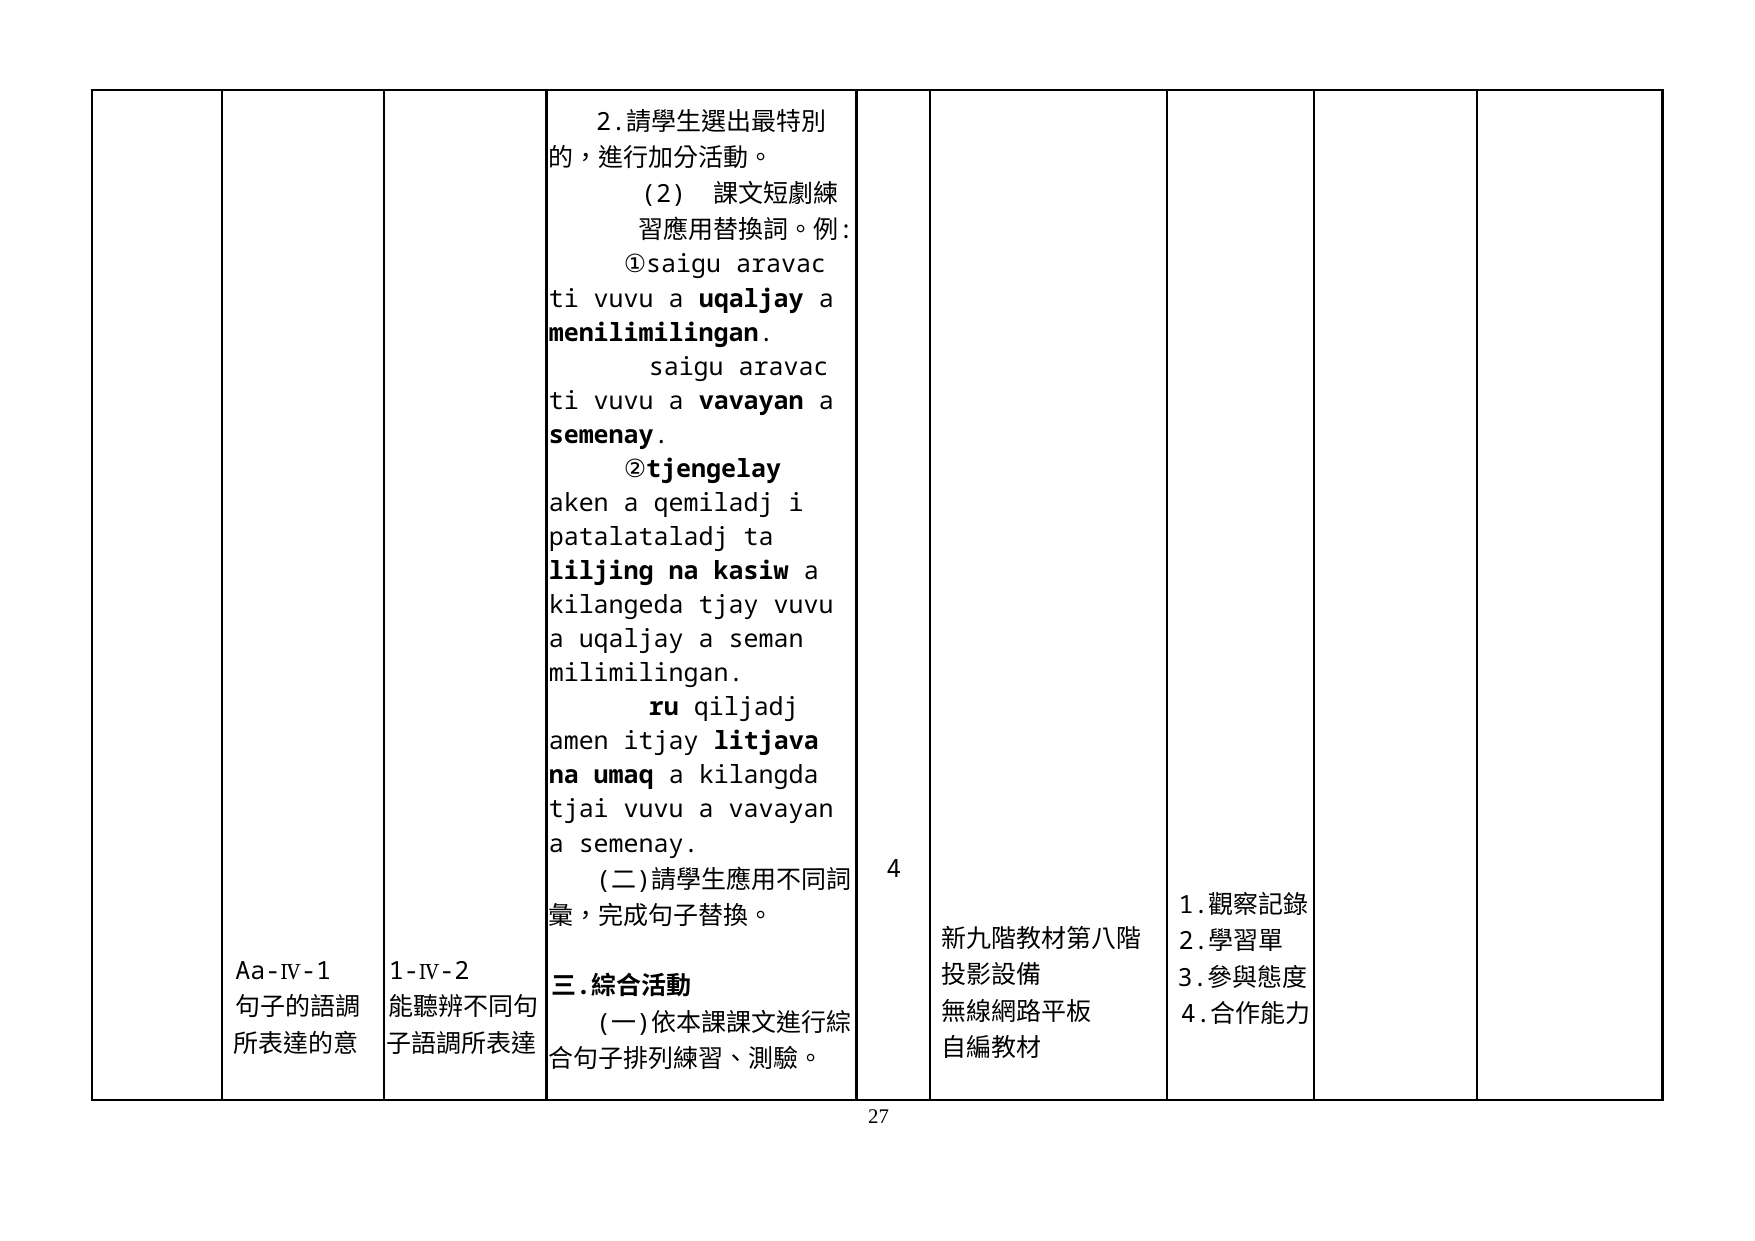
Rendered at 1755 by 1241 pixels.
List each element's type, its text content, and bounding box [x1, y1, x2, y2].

table_header Aa-Ⅳ-1 句子的語調所表達的意 [223, 91, 383, 1099]
table_header [1478, 91, 1661, 1099]
table_header 1-Ⅳ-2 能聽辨不同句子語調所表達 [385, 91, 545, 1099]
table_header [93, 91, 221, 1099]
table_header 新九階教材第八階 投影設備 無線網路平板 自編教材 [931, 91, 1166, 1099]
table_header [1315, 91, 1476, 1099]
table_header 4 [858, 91, 929, 1099]
table_header 單元一:語言和民族 第二課 我們是原住民kaimazan a men a caucau 第一節 一.引起動機 1. 使用臺灣原住民族資訊網，查閱排灣族的地理位置 http://www.tipp.org.tw/aborigines_info.asp?A_ID=10&AC_No=1 2.練習蒐尋魯凱族的地理位置、文化 http://www.tipp.org.tw/aborigines_info.asp?A_ID=13 3.老師講解排灣族語群，人口數、分佈地區、語言的區分。 4.老師介紹排灣族鄉鎮命名的由來。 5.請學生依據影片觀察，說出差異性。 二.發展活動 (一)閱讀課文: 1.課文導讀:老師透過聲音，讓學生藉由反覆的聽力訓練，加強對族語聲音的模仿能力。 2.老師引導學生能逐段閱讀短文。 (A) kaimazan mun a caucau? (B) ui! kaimazan a men a caucau. (A) se drekay mun? (B) ini! sepayuan a men. (A) azua nia taqinaljanan, tja tjuruvu a payuan. (B) tiamen a sepayuan na sepulingetj i pasa navalj tua taiwan. (二)自主學習 1.學生能朗讀課文 2.學生能互相討論課文內容及難易度。 3.學生能發表意見，提出問題，說出詞性。 (三)單詞教學 1.老師示範發音方式，並指導發音準確性。 2.老師單詞分析及補充說明，例句示範。 ①kacalisiyan:泛指原住民或山地人。 se kacalisiyan amen a masalasalatj. ②drekay:魯凱族。 se drekay a ku qali. ③se:屬於 se payuan amen. ④si-a ta:同屬 nia siataqaljan. ⑤tjuruvu:眾多，專指人數。 tjuruvu amen a kitulutulu ta pinayuanan. ⑥mapulju；mavekelj:少數，專指人數。 mapulju a nia qaliyan. 3.請學依據本課詞彙，造句練習。 4.學生相互討論指導指正。 三.綜合活動 進行單詞配對遊戲測驗 https://wordwall.net/tc/resource/57940148 (二).老師給予學生計分並提醒段考後兌換獎品的標準。 (三).請學生選出今天最認真的同學再給予額外加分。 第二節 一.引起動機 (一) 藉由網路資源，認識台灣原住民 http://www.tipp.org.tw/aborigines.asp 老師運用影片讓學生認識台灣原住民。 請學生發表觀看影片的心得。 二.發展活動 (一)請同學朗讀文文章 1.個別朗讀並由老師進行修正。 2.分組朗讀並請學生進 行修正。 3.請學生說出哪一句是最難念的句子。 (二)請在文章中圈出名詞與動詞。 1.請學生與同學相互討論、指導。 (三)老師解說課文 1.說明本課課文的結構： 【主詞+動詞+方位(副詞)】 【i+方位+受格標記+5人/非5人】 舉例說明。 請學生依所學文法練習造句。 請學生與同學相互討論、指導。 三.綜合活動 使用網路資源，進行簡短對話測驗 (二)根據測驗結果，老師給予學生計分並提醒段考後兌換獎品的標準。 (三)請學生選出今天最認真的同學再給予額外加分。 第三節 一.引起動機 (一)排灣族古調: 拉拉伊(歡樂歌) https://www.youtube.com/watch?v=dA07kqAAQsc&list=RDdA07kqAAQsc&start_radio=1 聆聽欣賞 老師說明詞義及文化背景。 老師逐句教唱 排灣族八步舞教學 進行唱跳活動 二.發展活動 朗讀課文 1.請學生分組朗讀 2.請學生依課文對話分組進行對話練習。 (二) 課文短句練習應用替換詞。 1.學生能應用不同詞彙，熟悉應用、理解，替換代名詞、比較詞、地方詞等等。 2.請學生與同學相互討論、指導。 3.分組發表成果。 例: se drekay mun? se bunung mun? ②azua nia taqinaljan,tja tjuruvu a payuan. azua nia taqanaljan tja mapulju a payuan. ③tiamen a sepayuan na sepulingetj i pasa navalj tua Taiwan. tiamen a sepayuan na sepulingetj i pasa vecekadan tua Taiwan. 三.綜合活動 (一)使用線上網路資源，進行句法演練、測驗 https://web.klokah.tw/grmpts/ (二) 根據測驗結果，老師給予學生計分並提醒段考後兌換獎品的標準。 (三)請學生選出今天最認真的同學再給予額外加分。 第四節 一.引起動機 播放歌曲：拉拉伊(歡樂歌)，請學生練習哼唱 https://www.youtube.com/watch?v=dA07kqAAQsc&list=RDdA07kqAAQsc&start_radio=1 進行唱唱跳跳活動。 老師說明八步舞的含意。 請學生表達活動心得。 二.發展活動 複習課文 請學生各別上台朗讀。 進行同步翻譯活動。請兩位學生上台，一位先說一句族語，再請另一位學生翻成中文。 每一位學生都是評審，活動結束後，輪流上台說出評語。 複習詞彙 分組進行搶答活動。 每一組輪流派出一位學生，由老師翻字卡，學生按鈴說出答案。 遊戲直至所有學生輪完後結束，統計分數，進行加分。 三.綜合活動:使用網路資源進行總複習 (一)句法演練、測驗 https://wordwall.net/tc/resource/57939650 (二)本課詞彙測驗 https://wordwall.net/tc/resource/57938593 (三)老師給予學生計分並提醒段考後兌換獎品的標準。 (四)請學生選出今天最認真的同學再給予額外加分。 單元一:語言和民族 第三課 講故事 menilimilingan 第一節 一.引起動機 欣賞排灣族神話故事 http://www.shute.kh.edu.tw/~abo025/theme_9.html 老師依影片內容介紹內容。 請學生發表觀看影片心得與感想。 二.發展活動 (一).閱讀課文: 1.課文導讀:老師透過聲音，讓學生藉由反覆的聽力訓練，加強對族語聲音的模仿能力。 2.老師引導學生能逐段閱讀短文。 (1) saigu aravac ti vuvuaqaljay a menilimilingan. (2) tjenglay a ken a qemiladj itja liljililjing a ilangda tjai vuvuaqaljay a menilimilingan. (3) liyaw a kinljang ni vuvu a na temalidu a milimilingan. paruta na pinatagiljan na i kacauan, ata na kemasinu a caucau. (4) nua na penakaleva atua na temaljiti a milimilingan, ku kina tjenglayan a penuljat. (5) ku sinljup anga a milimilingan ni vuvuaqaljay. (6) ku si papalangda anga ta ku salasaladj a kitulu. (二)自主學習 1.學生能朗讀課文 2.學生能互相討論課文內容及難易度。 3.學生能發表意見，提出問題，說出詞性。 (三)單詞教學 1.老師示範發音方式，並指導發音準確性。 2.老師單詞分析及補充說明，例句示範。 ①menilimilingan:講故事。由名詞milingan加上en中綴詞和重疊詞變成動名詞。 pinatagiljan:由來、源頭。由名詞patagilj加上in中綴詞、an後綴詞而成。 penakaleva:使人快樂的。加en中綴成為形容詞。 papalangda:給人聽(欣賞)。是langda(聽)加前綴pa重疊成。 ⑤taseljaseljang:同業、同年。由seljaseljang加前綴ta、後綴an成為多數。 3.請學依據本課詞彙，造句練習。 4.學生相互討論指導。 三.綜合活動 使用族語E樂園繪本平台 https://web.klokah.tw/pbc/ 請學生找一篇繪本，輪流上台說故事。 讀者劇場:大家選出一篇繪本，實際演練。 第二節 一.引起動機 欣賞影片:陶壺與排灣族始祖 https://ticeda.moc.gov.tw/home/zh-tw/video/8224 老師口述傳統的涵義 請學生表達觀看影片心得。 請學生發表觀看影片心得與感想。 二.發展活動 (一)請同學朗讀課文文章 1.個別朗讀並由老師進行修正。 2.分組朗讀並請學生進行修正。 3.請學生說出哪一句是最難念的句子。 (二)請在文章中圈出名詞與動詞。 1.請學生與同學相互討論、互相給建議。 2.請學生試著逐句翻譯課文。 (三)老師解說課文 1.說明本課課文的結構。 2.請學生仿老師分析課文。 三.綜合活動 (一)進行線上詞彙測驗 https://wordwall.net/tc/resource/57940448 1.學生分組測驗比賽，答題數、時間。 2.勝利者，接受其他同學的歡呼及獻唱。 第三節 一.引起動機 (一)聆聽歌謠: 舞炯恩-排灣情歌 https://www.youtube.com/watch?v=WTS03FvNIDk 聆聽賞析 老師說明歌曲的時代背景、詞意 歌曲練唱教學 請學生練習改編歌詞 學生分享學習心得 二.發展活動 課文 1.請學生練習使用不同方法朗讀課文。 2.請學生選出最特別的，進行加分活動。 課文短劇練習應用替換詞。例: ①saigu aravac ti vuvu a uqaljay a menilimilingan. saigu aravac ti vuvu a vavayan a semenay. ②tjengelay aken a qemiladj i patalataladj ta liljing na kasiw a kilangeda tjay vuvu a uqaljay a seman milimilingan. ru qiljadj amen itjay litjava na umaq a kilangda tjai vuvu a vavayan a semenay. (二)請學生應用不同詞彙，完成句子替換。 三.綜合活動 (一)依本課課文進行綜合句子排列練習、測驗。 https://wordwall.net/tc/resource/57940636 (二)老師給予學生計分並提醒段考後兌換獎品的標準。 (三)請學生選出今天最認真的同學再給予額外加分。 (四)學習單:請學生分組錄製課文朗讀，上傳至padlet. 第四節 一.引起動機 (一)欣賞歌謠: 舞炯恩-排灣情歌 https://www.youtube.com/watch?v=WTS03FvNIDk 請學生用輪唱的方式詮釋。 請學生分享上週學習單成果。 二.發展活動 (一)課程內容總複習 1.第1~3課詞彙配對 https://wordwall.net/tc/resource/57716480 2.句子排列 https://wordwall.net/tc/resource/57940636 (二)老師給予學生計分並提醒段考後兌換獎品的標準。 (三)請學生選出今天最認真的同學並給予額外加分。 三.綜合活動 (一)學習單:請學生用族與寫出第一單元語言和民族心得，50字以上。上傳至padlet. (二)老師預告下週課程大綱，請學生自主學習，下週發表。 單元二:閱讀的樂趣 第四課 讀書kitaqeci 第一節 一.引起動機 (一)閱讀繪本:知識的力量 https://web.klokah.tw/pbc/book/online/index.php?id=139 1.學習繪本中的單字 2.單辭測驗:以看族語選擇中文的測驗方式，測試學生對繪本單詞的熟悉度。 (二)請學生輪流分享上週學習單。 二.發展活動 (一).閱讀課文: 1.課文導讀:老師透過聲音，讓學生藉由反覆的聽力訓練，加強對族語聲音的模仿能力。 2.老師引導學生能逐段閱讀短文。 ①tima na qemati ta dingwa? ②inuan a tjalja vavavan a sinan tapaw i kacauwan? ③kemuda nu minasi a ciqaw? ④aqumaya sa cemelalaq a kalevelevan? ⑤kemasinu tjen sa tja keljang ta tevela taicu a marka sini ivadaq a pacugan? ⑥itja sapitj, nu zemangal itjen a itaqeci mezulju a tja kinljangan. (二)自主學習 1.學生能朗讀課文 2.學生能互相討論課文內容及難易度。 3.學生能發表意見，提出問題，說出詞性。 (三)單詞教學 1.老師示範發音方式，並指導發音準確性。 2.老師單詞分析及補充說明，例句示範。 ①patagilj:開始。是tagilj開頭名詞家前綴pa成為動名詞。 patagilj anga kitulu itje ta pinayuanan. ②sikai:世界。是沿用日語。 bulay aravac atja sikai. ③cemelalaq:打雷。是celalaq(雷)加中綴em成為動名詞。 nu cemelalaq a kalevelevan uri qemudjalj anga. ④djemumak:找。是djumak加中綴em而成。 djemumaq ta sengesengan ti kama. ⑤mazulju:使增加、充實。是zulju加前綴ma成為被增加。 mazulju anga a vakidj ta qudjalj. ⑥kinljang:所知道的知識。加後綴an成為名詞。 liyaw a kinljangan ni kama. 3.請學依據本課詞彙，造句練習。 4.學生相互討論指導。 三.綜合活動 (一)本課詞彙配對測驗 https://wordwall.net/tc/resource/57941048 1.分組競賽活動 2.個人搶分活動 (二)老師給予學生計分並提醒段考後兌換獎品的標準。 (三)請學生選出今天最認真的同學進行加分。 第二節 一.引起動機 閱讀繪本:知識的力量 https://web.klokah.tw/pbc/book/online/index.php?id=139 (1)閱讀理解:欣賞繪本之後，請學生來回答問題問題： 例: 1. 伊莉莎白的父親是位優秀的律師，但為什麼無法幫助可憐的婦女？ 2. 伊莉莎白與她的先生參加了什麼會議？ 3. 這場會議伊莉莎白發現了什麼？讓她非常驚訝。 4. 說一說，故事中有哪一些事情是伊莉莎白在爭取的女性權益？ 藉由學生回答，引導學生理解閱讀的重要性。 二.發展活動 (一)請同學朗讀課文文章。 1.個別朗讀並由老師進行修正。 2.分組朗讀並請學生進行修正。 3.請學生說出哪一句是最難念的句子。 (二)請在文章中圈出名詞與動詞。 1.請學生與同學相互討論、指導。 2.請學生試著逐句翻譯課文。 (三)老師解說課文 1.說明本課課文的結構。 2.請學生練習老師分析課文。 (四)自主學習 1.學生能朗讀課文。 2.學生能互相討論課文內容及難易度。 3.學生能發表意見，提出問題，說出詞性。 三.綜合活動 (一)課文句子排列測驗 https://wordwall.net/tc/resource/57940733 1.分組討論，進行測驗活動 2.個人加分賽活動 (二)老師給予學生計分並提醒段考後兌換獎品的標準。 (三).請學生選出今天最認真的同學，進行加分。 第三節 一.引起動機 (一)閱讀繪本:知識的力量 https://web.klokah.tw/pbc/book/online/index.php?id=139 1.補充例句(擁有句) 2.補充例句(存在句) 二.發展活動 朗讀課文 (二) 課文短句練習應用替換詞。 1.學生能應用不同詞彙，熟悉應用、理解，替換代名詞、比較詞、地方詞等等。 例: ①tima na qemati ta dingwa? tima na qemati ta palidring? ②inuan a tjalja vavavan a sinan tapaw i kacauwan? izainu a tjalja ladruladruqan a pana i Taiwan? ③akumaya sa cemelalaq a kalevelevan? akumaya sa lemadjap a kalevelevan? 2.請學生與同學相互討論、指導。 3.分組發表成果。 綜合活動 複習課程內容 (一)天氣與健康(句型)配對測驗 https://wordwall.net/tc/resource/33655482 1.分組討論，進行測驗 2.個人加分賽 (二)老師給予學生計分並提醒段考後兌換獎品的標準。 (三).請學生選出今天最認真的同學再給予額外加分。 第四節 一.引起動機 (一)生活說族語:天氣與健康(族語E樂園) https://web.klokah.tw/dialogue/video/watch.php?vid=76 1.對話練習 2.單詞練習 3.聽寫測驗 4.詞序測驗 5.對話理解測驗 (二)老師引導學生學習，並適時的作測驗，加深印象。 二.發展活動 (一)複習課文、句型 1.朗讀課文 2.句型排列 https://wordwall.net/tc/resource/57940733 (二)複習本課詞彙 https://wordwall.net/tc/resource/57941048 (三)老師給予學生計分並提醒段考後兌換獎品的標準。 (四)請學生選出今天最認真的同學再給予額外加分。 三.綜合活動 (一)學習單:請學生用族與寫出【最喜歡的書，為什麼?】，50字以上。上傳至padlet. (二)老師預告下週課程大綱，請學生自主學習，下週發表。 單元二:閱讀的樂趣 第五課 借書kisedjam ta sapitj 第一節 一.引起動機 (一)影片欣賞: 排灣族「五年祭」 https://www.youtube.com/watch?v=ebdg4Vy07uk 1.老師補充說明各部落在舉辦五年祭的差異。 2.請學生分享參與五年祭的經驗。 3.請學生發表觀看影片的心得。 (二)請學生輪流分享上週的學習單心得。 二.發展活動 (一)閱讀課文: 1.課文導讀:老師透過聲音，讓學生藉由反覆的聽力訓練，加強對族語聲音的模仿能力。 2.老師引導學生能逐段閱讀短文。 (A) na semupu anga sun taicu a “maljeveq na sepayuan” a sapitj? (B) ui. ku sinupu anga, nanguaq angata aicu a sapitj nu tja pacunen. (A) maqati a ku kisedjamen aicu a sapitj? (B) neka nia ken, ljakua kemeljang a ken tu izua ni Tjuku. ku si kisedjaman anga sun tjaimadju. (A) masalu, nu su kisedjamen anga, pavayan anga tjanu a ken dri? (B) ui! ljakua nu maka supu anga sun. ti sun anga pacikel tjay Tjuku. (二)自主學習 1.學生能朗讀課文 2.學生能互相討論課文內容及難易度。 3.學生能發表意見，提出問題，說出詞性。 (三)單詞教學 1.老師示範發音方式，並指導發音準確性。 2.老師單詞分析及補充說明，例句示範。 ①semupu:讀、唸、數。由supu(數量)加em中綴而成動名詞。 tjengelay aken a semupu ta qadupu. ②kemeljang:知道。是keljang(知悉)加em中綴成為動名詞。 kemeljang ti kina tu na semagaku anga ken. ③pavayan:是動詞pavay加後綴an成為命令式。 pavayan anga inpic ni tjuku. ④pacikelu:是pacikel加u成為命令式。 pacikelu a su kinisedjam a inpic tjay tjuku. 3.請學依據本課詞彙，造句練習。 4.學生相互討論指導。 三.綜合活動 (一)線上練習，本課詞彙配對遊戲 https://wordwall.net/tc/resource/57941590 1.分組競賽活動 2.個人搶分活動 (二)老師給予學生計分並提醒段考後兌換獎品的標準。 (三).請學生選出今天最認真的同學再給予額外加分。 第二節 一.引起動機 (一)閱讀文章:五年祭 (族語E樂園:文化篇) https://web.klokah.tw/extension/cu_practice/index.php?d=26&l=24&view=article 1.請學生輪流分段唸文章。 2.請自願的學生朗讀整篇文章，並給予加分。 3.單詞學習:請學生找出生詞，並應用原住民族語言線上辭典協助蒐尋。 4.老師解說本文內容，讓學生加深學習記憶。 二.發展活動 (一)請同學朗讀課文文章。 1.個別朗讀並由老師進行修正。 2.分組朗讀並請學生進行互相給建議。 3.請學生說出哪一句是最難念的句子。 (二)請在文章中圈出名詞與動詞。 1.請學生與同學相互討論、指導。 2.請學生試著逐句翻譯課文。 (三)老師解說課文 1.說明本課課文的結構。 2.請學生練習分析課文。 (四)自主學習 1.學生能朗讀課文 2.學生能互相討論課文內容及難易度。 3.學生能發表意見，提出問題，說出詞性。 三.綜合活動 (一)文化工藝DIY:製作福球 1.準備打包帶、麻繩。 2.老師指導學生製作。 3.將成品集中保管。 4.期末體驗課程使用。 第三節 一.引起動機 (一)聆聽古調:tjalja sauqaljayan a payuan. 1.老師將歌詞寫在黑板上，請學生抄寫在學習單上。 2.老師解說歌詞詞意及文化背景。 3.請學生唸歌詞，感受詞意。 4.老師清唱教學，學生跟唱。 5.請學生練習搭配八步舞合唱。 6.學生分享參與心得感想。 二.發展活動 朗讀課文 (二) 課文短句練習應用替換詞。 1.學生能應用不同詞彙，熟悉應用、理解，替換代名詞、比較詞、地方詞等等。例: ①na semupu anga sun taicu a maljeveq na payuan a sapitj? na semupu anga sun taicu a masalut na drekay a sapitj? ②na semupu anga ken,aicu a sapitj na temalidu aravac. na semupu anga ken,aicu a sapitj na penapedjeli aravac. ③maqati a ku kisedjamen tjanusun aicu a sapitj? maqati a ku kisedjamen tjaimadju azua a sapitj? ④ljakua nu maka supu anga sun,pacikelu anga tjay tjuku. ljakua nu maka supu anga sun,pacikelu anga tjay kapi. (三)請學生應用不同詞彙，完成句子替換。 三.綜合活動 (一)文化工藝DIY:製作刺球竿。 1.準備90公分以上的竹子、衛生竹筷、繩子、美工刀。 2.老師依照步驟指導製作。 3.請學生各拿一支竹筷、美工刀。 4.將竹筷一頭削尖。(使用刀子時務必要求學生注意安全) 5將削肩的竹筷插入竹子上方，用繩子綑綁，完成成品。 老師將學生成品集中保管。 老師再複習製作步驟，並說明刺福球用意，預告下次上課內容。 第四節 一.引起動機 (一)體驗五年祭刺球活動 1.將製作完成的福球、竹竿帶到走廊或教室後方。 2.學生圍成一圈，各拿一支竹竿。 3.學生輪流向上拋福球。 4.刺中福球者收竿、觀戰。 5.每人都刺中後，活動結束。 6.學生分享參與活動心得。 二.發展活動 (一)複習課文、句型 1.朗讀課文 2.句型排列 https://wordwall.net/tc/resource/58005399 (二)複習本課詞彙 https://wordwall.net/tc/resource/57941590 (三)老師給予學生計分並提醒段考後兌換獎品的標準。 (四)請學生選出今天最認真的同學，進行加分。 三.綜合活動 (一)學習單:請學生用族與寫出【體驗刺福球的心得】，50字以上。上傳至padlet. (二)老師預告下週期末總複習測驗，請學生自主學習。 總複習-族語翻翻樂 (一)請學生分組朗讀1~5課課文。 (二)請學生分組進行翻翻樂遊戲。 1.每組分10張便利貼，寫上要考其他組1~5課的詞彙。 2.每一組派一位學生接受提問(中翻族語、族語翻中)。 3.翻到的詞彙立即說出字卡上的字及翻譯。 4.該組無法回答，可由其他組進行搶答 5.每一位學生都要上台參與活動。 6.所有人員輪完，活動結束。 7.得分最多的一組，上台接受同學們的歡呼。 (三)期末測驗 1.1~5課句子排列測驗 https://wordwall.net/tc/resource/57718685 2.第1~5課填空測驗 https://wordwall.net/tc/resource/57719406 (四)頒獎典禮 1.依平時加分及學習單，統計出前三名學生，獲得老師獎品。 2.個人獎及小組獎項。 (五)請學生上台分享學期學習心得。 (六)老師預告下學期課程大綱及內容。 [548, 91, 855, 1099]
table_header 1.觀察記錄 2.學習單 3.參與態度 4.合作能力 [1168, 91, 1313, 1099]
